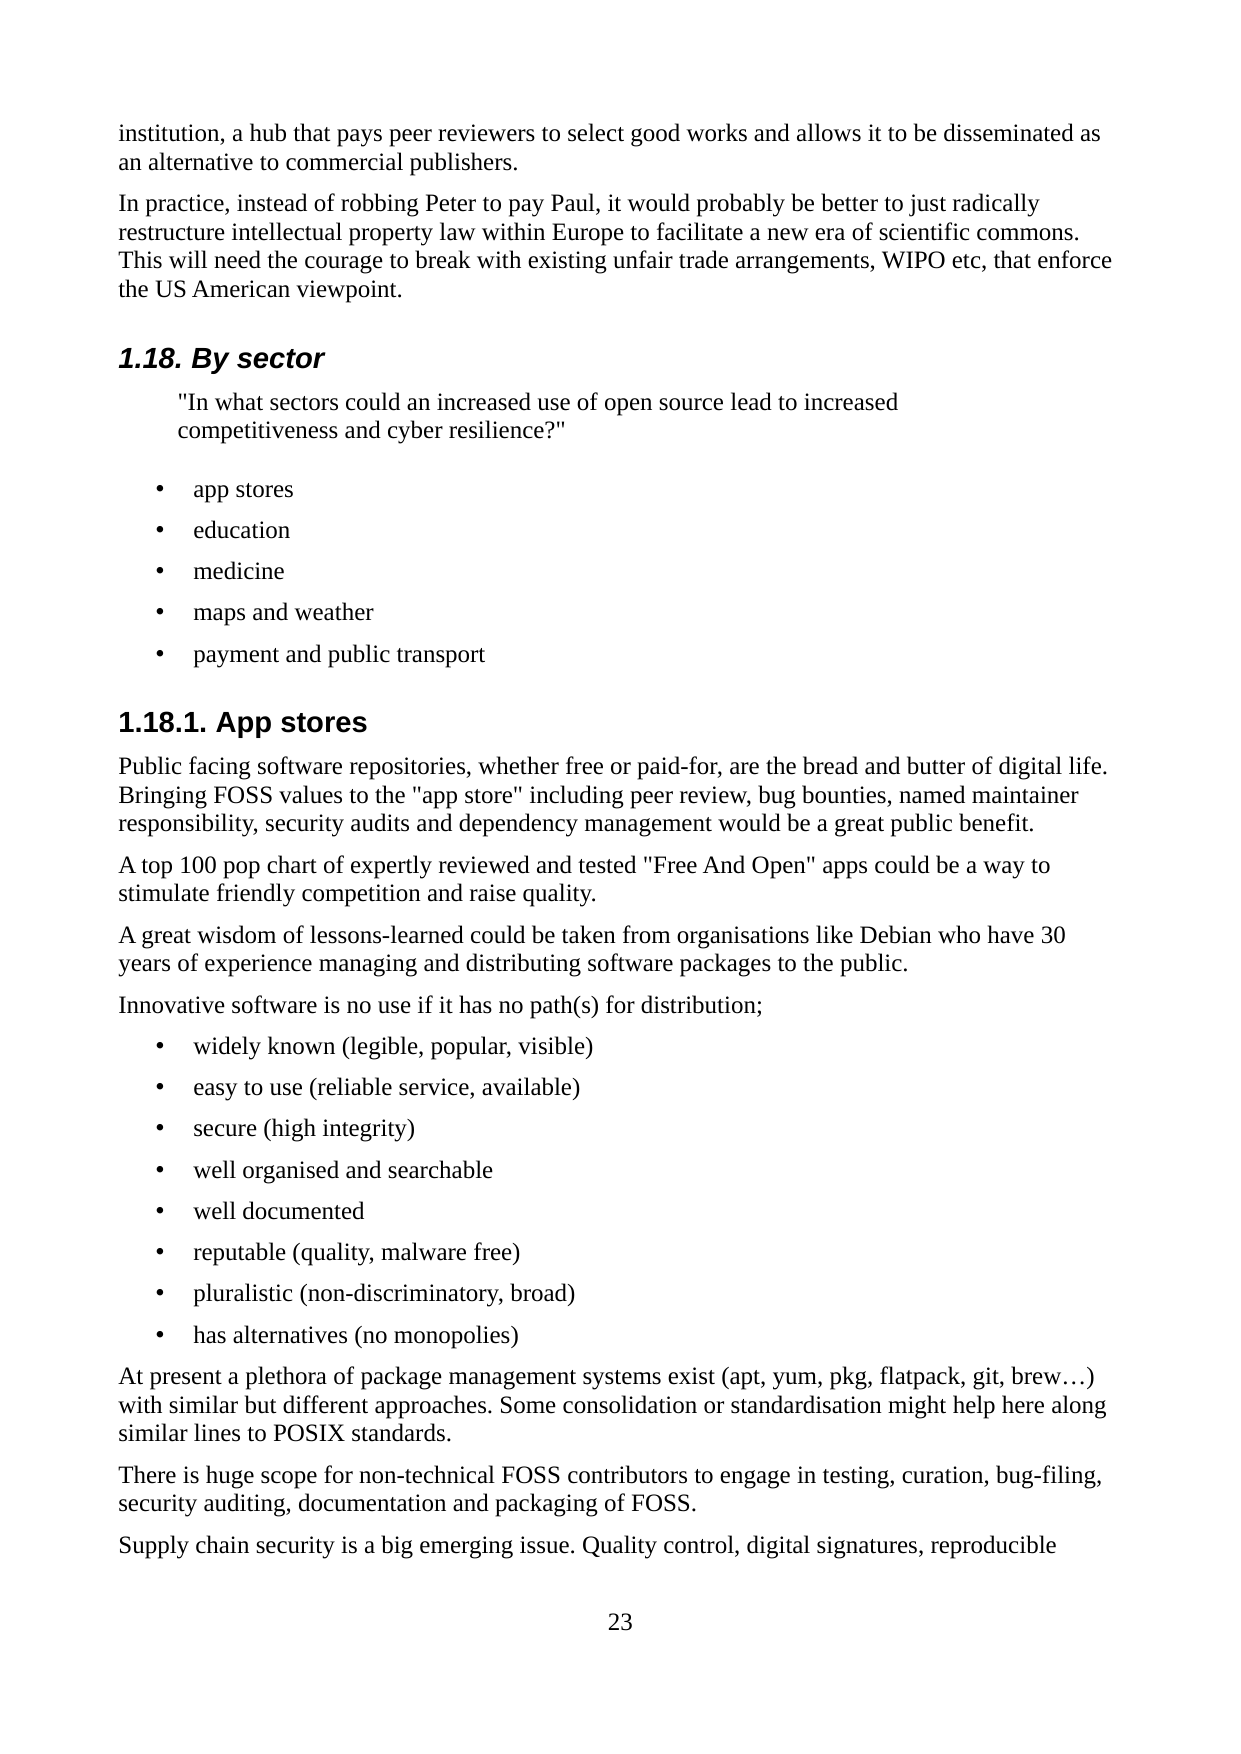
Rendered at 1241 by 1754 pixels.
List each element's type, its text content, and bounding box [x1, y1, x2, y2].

list medicine [156, 556, 1122, 585]
list secure (high integrity) [156, 1113, 1122, 1142]
subtitle App stores [118, 705, 1122, 738]
list education [156, 515, 1122, 544]
subtitle By sector [118, 341, 1122, 374]
list well documented [156, 1196, 1122, 1225]
list payment and public transport [156, 639, 1122, 667]
text Supply chain security is a big emerging issue. Quality control, digital signatures, reproducible [118, 1530, 1122, 1558]
list app stores [156, 474, 1122, 502]
text "In what sectors could an increased use of open source lead to increased competitiveness and cyber resilience?" [177, 387, 1063, 444]
text At present a plethora of package management systems exist (apt, yum, pkg, flatpack, git, brew…) with similar but different approaches. Some consolidation or standardisation might help here along similar lines to POSIX standards. [118, 1361, 1122, 1447]
text There is huge scope for non-technical FOSS contributors to engage in testing, curation, bug-filing, security auditing, documentation and packaging of FOSS. [118, 1460, 1122, 1517]
list maps and weather [156, 597, 1122, 626]
text In practice, instead of robbing Peter to pay Paul, it would probably be better to just radically restructure intellectual property law within Europe to facilitate a new era of scientific commons. This will need the courage to break with existing unfair trade arrangements, WIPO etc, that enforce the US American viewpoint. [118, 188, 1122, 303]
list reputable (quality, malware free) [156, 1237, 1122, 1266]
list pluralistic (non-discriminatory, broad) [156, 1278, 1122, 1307]
text A great wisdom of lessons-learned could be taken from organisations like Debian who have 30 years of experience managing and distributing software packages to the public. [118, 920, 1122, 977]
list well organised and searchable [156, 1155, 1122, 1183]
text institution, a hub that pays peer reviewers to select good works and allows it to be disseminated as an alternative to commercial publishers. [118, 118, 1122, 176]
list widely known (legible, popular, visible) [156, 1031, 1122, 1060]
list easy to use (reliable service, available) [156, 1072, 1122, 1101]
text Innovative software is no use if it has no path(s) for distribution; [118, 990, 1122, 1018]
text A top 100 pop chart of expertly reviewed and tested "Free And Open" apps could be a way to stimulate friendly competition and raise quality. [118, 850, 1122, 907]
text Public facing software repositories, whether free or paid-for, are the bread and butter of digital life. Bringing FOSS values to the "app store" including peer review, bug bounties, named maintainer responsibility, security audits and dependency management would be a great public benefit. [118, 751, 1122, 837]
list has alternatives (no monopolies) [156, 1320, 1122, 1348]
